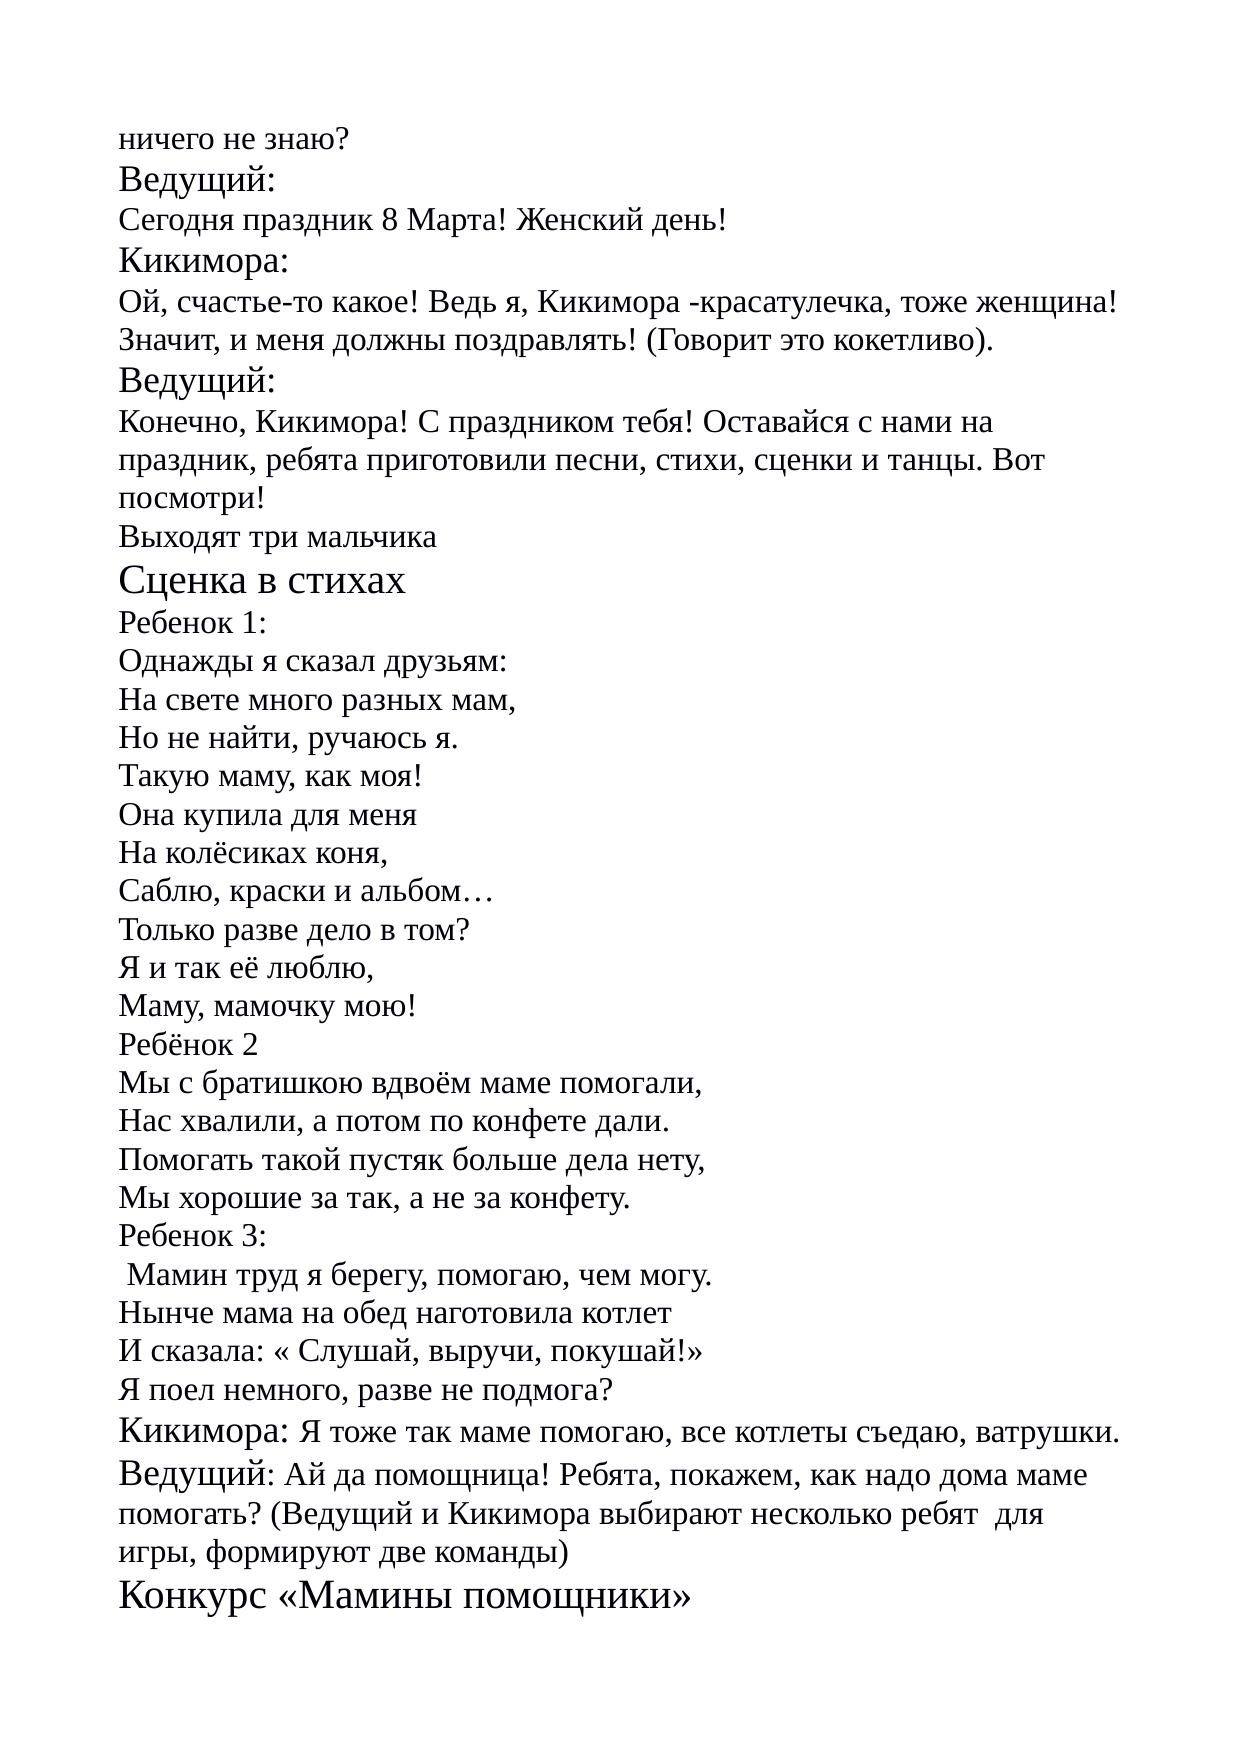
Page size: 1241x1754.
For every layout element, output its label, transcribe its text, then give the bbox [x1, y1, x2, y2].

text Кикимора: [118, 238, 1122, 281]
text Мамин труд я берегу, помогаю, чем могу. [118, 1254, 1122, 1292]
text Ой, счастье-то какое! Ведь я, Кикимора -красатулечка, тоже женщина! Значит, и меня должны поздравлять! (Говорит это кокетливо). [118, 281, 1122, 358]
text Ведущий: [118, 358, 1122, 401]
text Только разве дело в том? [118, 909, 1122, 947]
text Ведущий: [118, 156, 1122, 199]
text Мы хорошие за так, а не за конфету. [118, 1177, 1122, 1215]
text Помогать такой пустяк больше дела нету, [118, 1139, 1122, 1177]
text Ведущий: Ай да помощница! Ребята, покажем, как надо дома маме помогать? (Ведущий и Кикимора выбирают несколько ребят для игры, формируют две команды) [118, 1450, 1122, 1570]
text Она купила для меня [118, 794, 1122, 832]
text Однажды я сказал друзьям: [118, 640, 1122, 679]
text Конечно, Кикимора! С праздником тебя! Оставайся с нами на праздник, ребята приготовили песни, стихи, сценки и танцы. Вот посмотри! [118, 401, 1122, 516]
text Мы с братишкою вдвоём маме помогали, [118, 1062, 1122, 1100]
text Ребенок 3: [118, 1215, 1122, 1254]
text Кикимора: Я тоже так маме помогаю, все котлеты съедаю, ватрушки. [118, 1407, 1122, 1450]
text На колёсиках коня, [118, 832, 1122, 870]
text Я и так её люблю, [118, 947, 1122, 985]
text Я поел немного, разве не подмога? [118, 1369, 1122, 1407]
text Такую маму, как моя! [118, 755, 1122, 794]
text На свете много разных мам, [118, 679, 1122, 717]
text Нас хвалили, а потом по конфете дали. [118, 1100, 1122, 1139]
text Нынче мама на обед наготовила котлет [118, 1292, 1122, 1330]
text Маму, мамочку мою! [118, 985, 1122, 1024]
text Ребёнок 2 [118, 1024, 1122, 1062]
text Саблю, краски и альбом… [118, 870, 1122, 909]
text И сказала: « Слушай, выручи, покушай!» [118, 1330, 1122, 1369]
text Выходят три мальчика [118, 516, 1122, 554]
text Сегодня праздник 8 Марта! Женский день! [118, 199, 1122, 238]
text Но не найти, ручаюсь я. [118, 717, 1122, 755]
text Конкурс «Мамины помощники» [118, 1570, 1122, 1618]
text Сценка в стихах [118, 554, 1122, 602]
text ничего не знаю? [118, 118, 1122, 156]
text Ребенок 1: [118, 602, 1122, 640]
